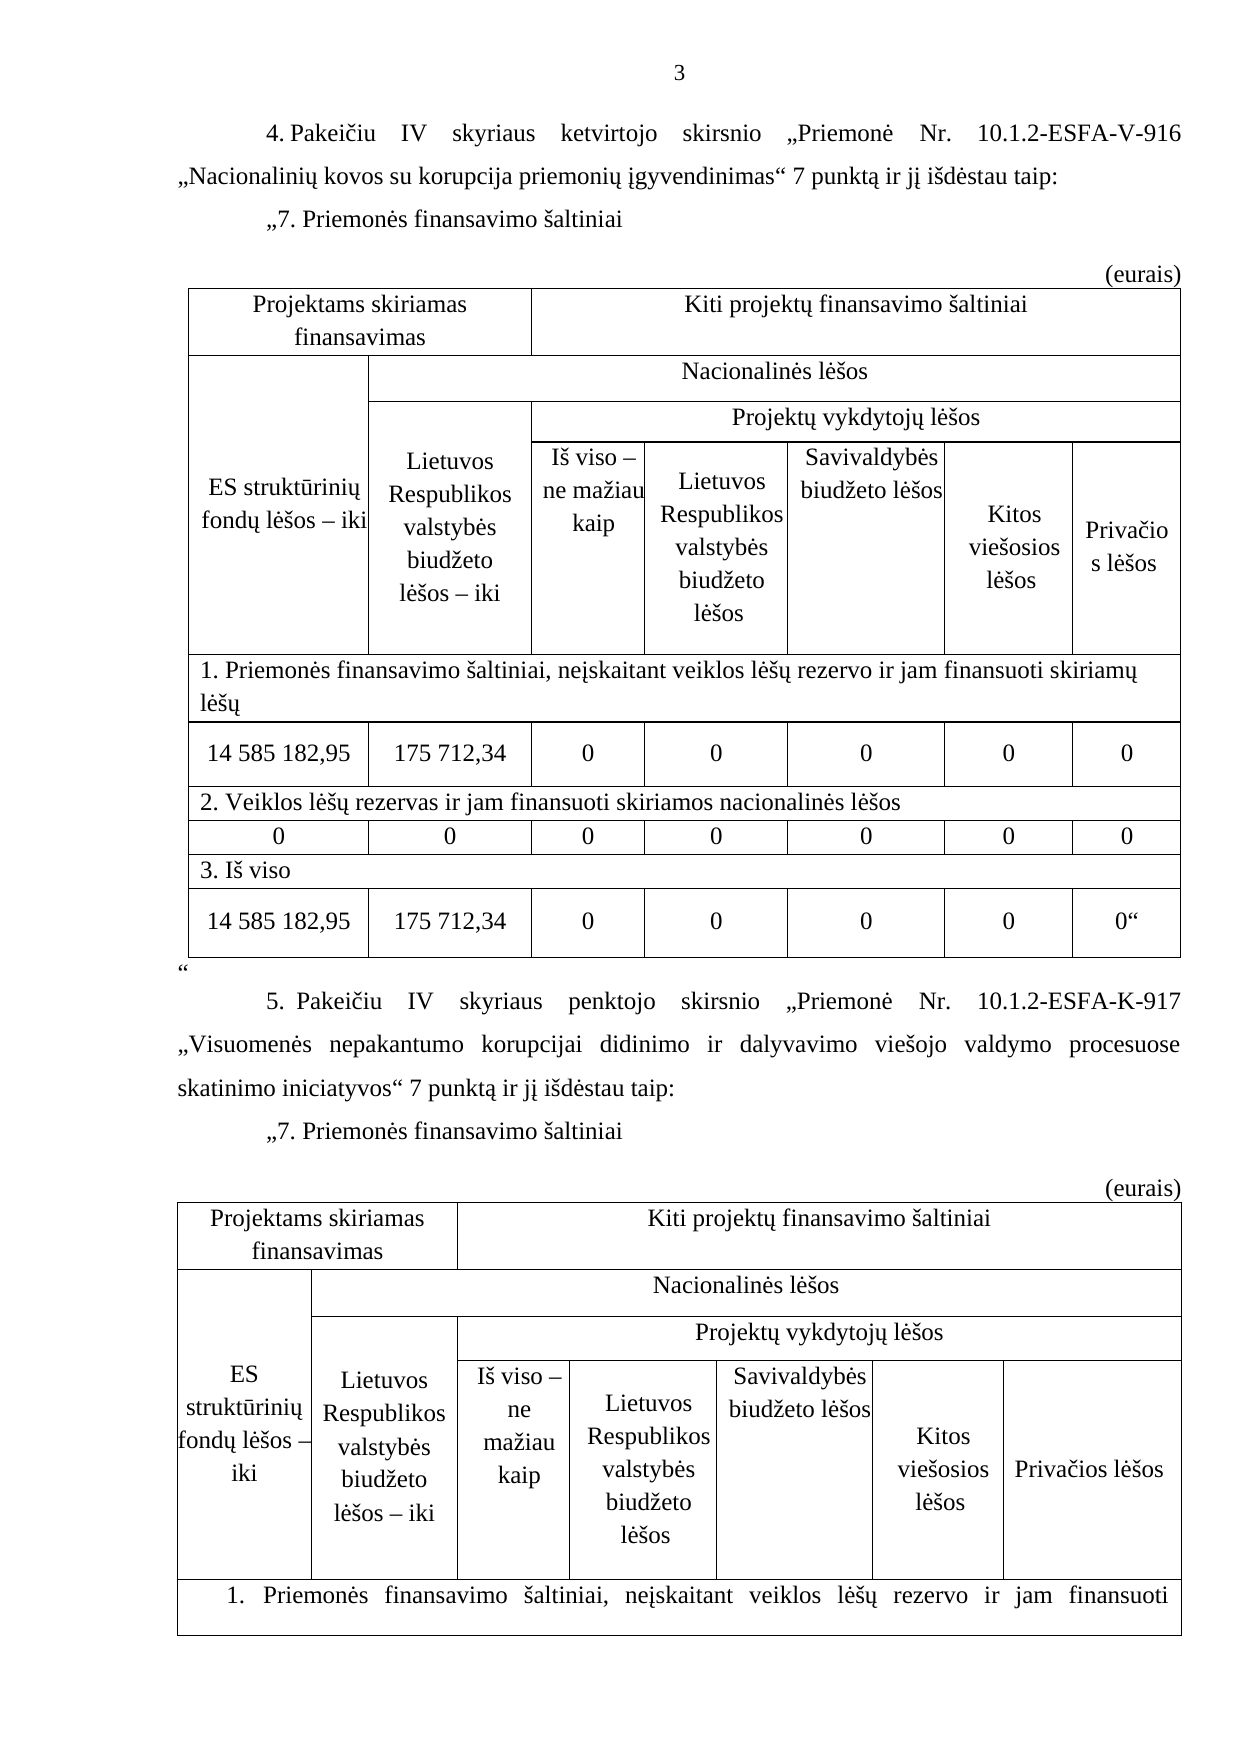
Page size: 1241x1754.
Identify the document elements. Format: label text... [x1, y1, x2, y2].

text “ [177, 958, 1181, 986]
table_cell Projektų vykdytojų lėšos [458, 1317, 1181, 1360]
table_cell Privačios lėšos [1073, 443, 1180, 654]
text „7. Priemonės finansavimo šaltiniai [266, 204, 1181, 233]
text 5. Pakeičiu IV skyriaus penktojo skirsnio „Priemonė Nr. 10.1.2-ESFA-K-917 „Visuomenės nepakantumo korupcijai didinimo ir dalyvavimo viešojo valdymo procesuose skatinimo iniciatyvos“ 7 punktą ir jį išdėstau taip: [177, 986, 1181, 1101]
table_cell Lietuvos Respublikos valstybės biudžeto lėšos – iki [312, 1317, 457, 1579]
table_cell 0 [369, 821, 531, 854]
table_cell Lietuvos Respublikos valstybės biudžeto lėšos [645, 443, 787, 654]
table_cell 14 585 182,95 [189, 889, 368, 957]
table_cell Lietuvos Respublikos valstybės biudžeto lėšos [570, 1361, 716, 1579]
table_cell Projektų vykdytojų lėšos [532, 402, 1180, 441]
table_cell 0 [788, 889, 944, 957]
table_cell 0 [189, 821, 368, 854]
table_cell 3. Iš viso [189, 855, 1180, 888]
table_cell 0 [645, 889, 787, 957]
table_cell Kitos viešosios lėšos [873, 1361, 1003, 1579]
table_cell 0 [788, 723, 944, 786]
table_header Kiti projektų finansavimo šaltiniai [532, 289, 1180, 355]
table_cell 0 [945, 723, 1072, 786]
table_cell Iš viso – ne mažiau kaip [532, 443, 644, 654]
table_cell Kitos viešosios lėšos [945, 443, 1072, 654]
table_cell Savivaldybės biudžeto lėšos [717, 1361, 872, 1579]
table_cell 0 [1073, 723, 1180, 786]
table_cell Lietuvos Respublikos valstybės biudžeto lėšos – iki [369, 402, 531, 654]
table_cell Iš viso – ne mažiau kaip [458, 1361, 569, 1579]
table_cell 0 [645, 723, 787, 786]
text (eurais) [303, 1173, 1181, 1202]
table_cell 0 [532, 821, 644, 854]
table_cell 1. Priemonės finansavimo šaltiniai, neįskaitant veiklos lėšų rezervo ir jam finansuoti [178, 1580, 1181, 1635]
table_cell 0 [532, 889, 644, 957]
table_cell Savivaldybės biudžeto lėšos [788, 443, 944, 654]
table_cell 14 585 182,95 [189, 723, 368, 786]
table_cell 0 [945, 821, 1072, 854]
table_cell 1. Priemonės finansavimo šaltiniai, neįskaitant veiklos lėšų rezervo ir jam finansuoti skiriamų lėšų [189, 655, 1180, 721]
table_header Kiti projektų finansavimo šaltiniai [458, 1203, 1181, 1269]
table_cell 0 [788, 821, 944, 854]
table_cell ES struktūrinių fondų lėšos – iki [178, 1270, 311, 1579]
table_cell Nacionalinės lėšos [312, 1270, 1181, 1316]
text (eurais) [177, 259, 1181, 288]
table_header Projektams skiriamas finansavimas [178, 1203, 457, 1269]
table_cell ES struktūrinių fondų lėšos – iki [189, 356, 368, 654]
table_cell Privačios lėšos [1004, 1361, 1181, 1579]
table_cell Nacionalinės lėšos [369, 356, 1180, 401]
table_cell 0 [1073, 821, 1180, 854]
table_cell 0 [945, 889, 1072, 957]
table_cell 0 [532, 723, 644, 786]
table_header Projektams skiriamas finansavimas [189, 289, 531, 355]
table_cell 2. Veiklos lėšų rezervas ir jam finansuoti skiriamos nacionalinės lėšos [189, 787, 1180, 820]
table_cell 0 [645, 821, 787, 854]
table_cell 175 712,34 [369, 723, 531, 786]
text „7. Priemonės finansavimo šaltiniai [266, 1116, 1181, 1144]
table_cell 0“ [1073, 889, 1180, 957]
table_cell 175 712,34 [369, 889, 531, 957]
text 4. Pakeičiu IV skyriaus ketvirtojo skirsnio „Priemonė Nr. 10.1.2-ESFA-V-916 „Nacionalinių kovos su korupcija priemonių įgyvendinimas“ 7 punktą ir jį išdėstau taip: [177, 118, 1181, 190]
